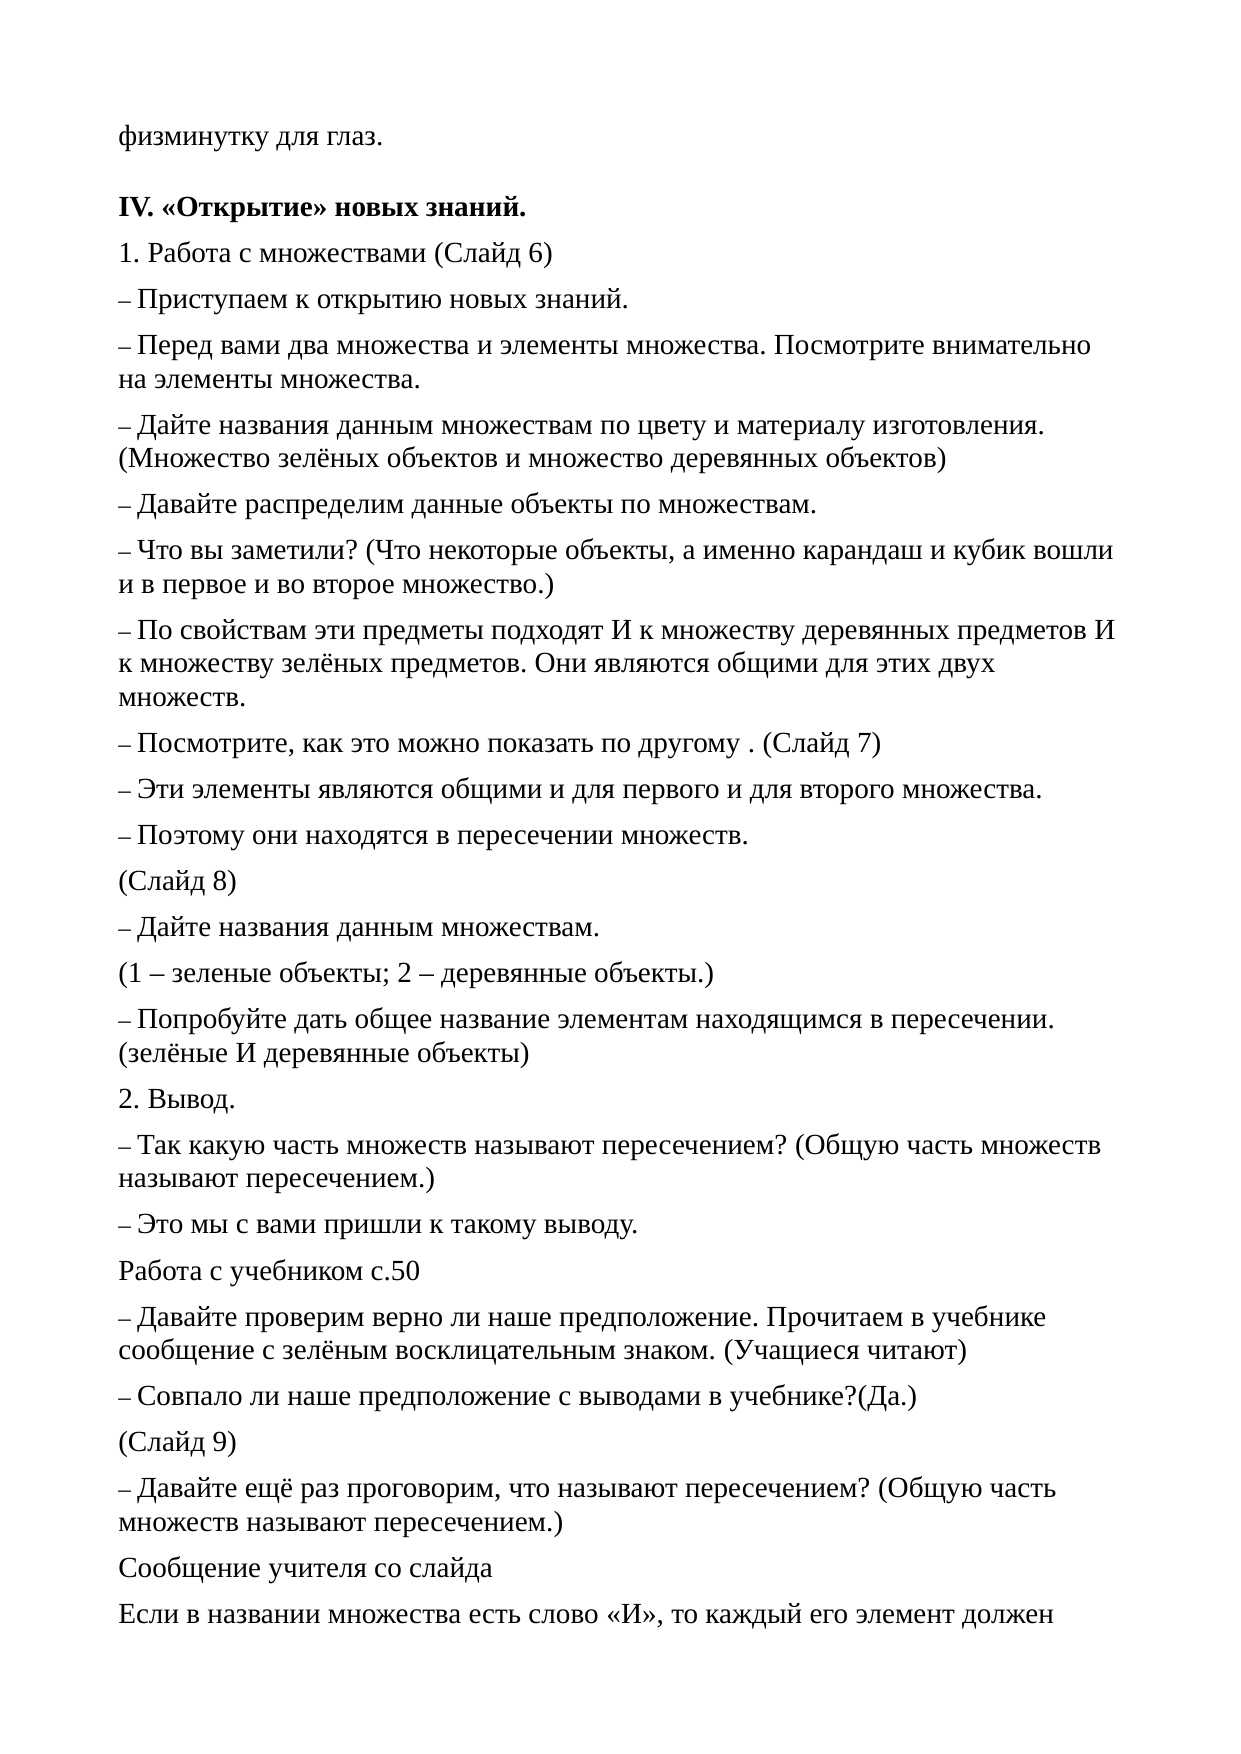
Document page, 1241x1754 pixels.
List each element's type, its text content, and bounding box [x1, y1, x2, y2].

text – Попробуйте дать общее название элементам находящимся в пересечении. (зелёные И деревянные объекты) [118, 1001, 1122, 1068]
text Работа с учебником с.50 [118, 1253, 1122, 1286]
text – Эти элементы являются общими и для первого и для второго множества. [118, 771, 1122, 805]
text Если в названии множества есть слово «И», то каждый его элемент должен [118, 1596, 1122, 1629]
text 2. Вывод. [118, 1081, 1122, 1114]
text (Слайд 9) [118, 1424, 1122, 1458]
text – Перед вами два множества и элементы множества. Посмотрите внимательно на элементы множества. [118, 327, 1122, 394]
text – Дайте названия данным множествам по цвету и материалу изготовления. (Множество зелёных объектов и множество деревянных объектов) [118, 407, 1122, 474]
text – Дайте названия данным множествам. [118, 909, 1122, 943]
text (1 – зеленые объекты; 2 – деревянные объекты.) [118, 955, 1122, 989]
text – Давайте проверим верно ли наше предположение. Прочитаем в учебнике сообщение с зелёным восклицательным знаком. (Учащиеся читают) [118, 1299, 1122, 1366]
text – Это мы с вами пришли к такому выводу. [118, 1207, 1122, 1240]
text – Совпало ли наше предположение с выводами в учебнике?(Да.) [118, 1378, 1122, 1412]
text – Так какую часть множеств называют пересечением? (Общую часть множеств называют пересечением.) [118, 1127, 1122, 1194]
text – Что вы заметили? (Что некоторые объекты, а именно карандаш и кубик вошли и в первое и во второе множество.) [118, 532, 1122, 599]
text – По свойствам эти предметы подходят И к множеству деревянных предметов И к множеству зелёных предметов. Они являются общими для этих двух множеств. [118, 612, 1122, 713]
text – Давайте распределим данные объекты по множествам. [118, 486, 1122, 520]
text (Слайд 8) [118, 863, 1122, 897]
text – Поэтому они находятся в пересечении множеств. [118, 817, 1122, 851]
text Сообщение учителя со слайда [118, 1550, 1122, 1583]
text физминутку для глаз. [118, 118, 1122, 152]
text – Давайте ещё раз проговорим, что называют пересечением? (Общую часть множеств называют пересечением.) [118, 1470, 1122, 1537]
text 1. Работа с множествами (Слайд 6) [118, 235, 1122, 269]
text – Посмотрите, как это можно показать по другому . (Слайд 7) [118, 725, 1122, 759]
subtitle IV. «Открытие» новых знаний. [118, 189, 1122, 223]
text – Приступаем к открытию новых знаний. [118, 281, 1122, 315]
